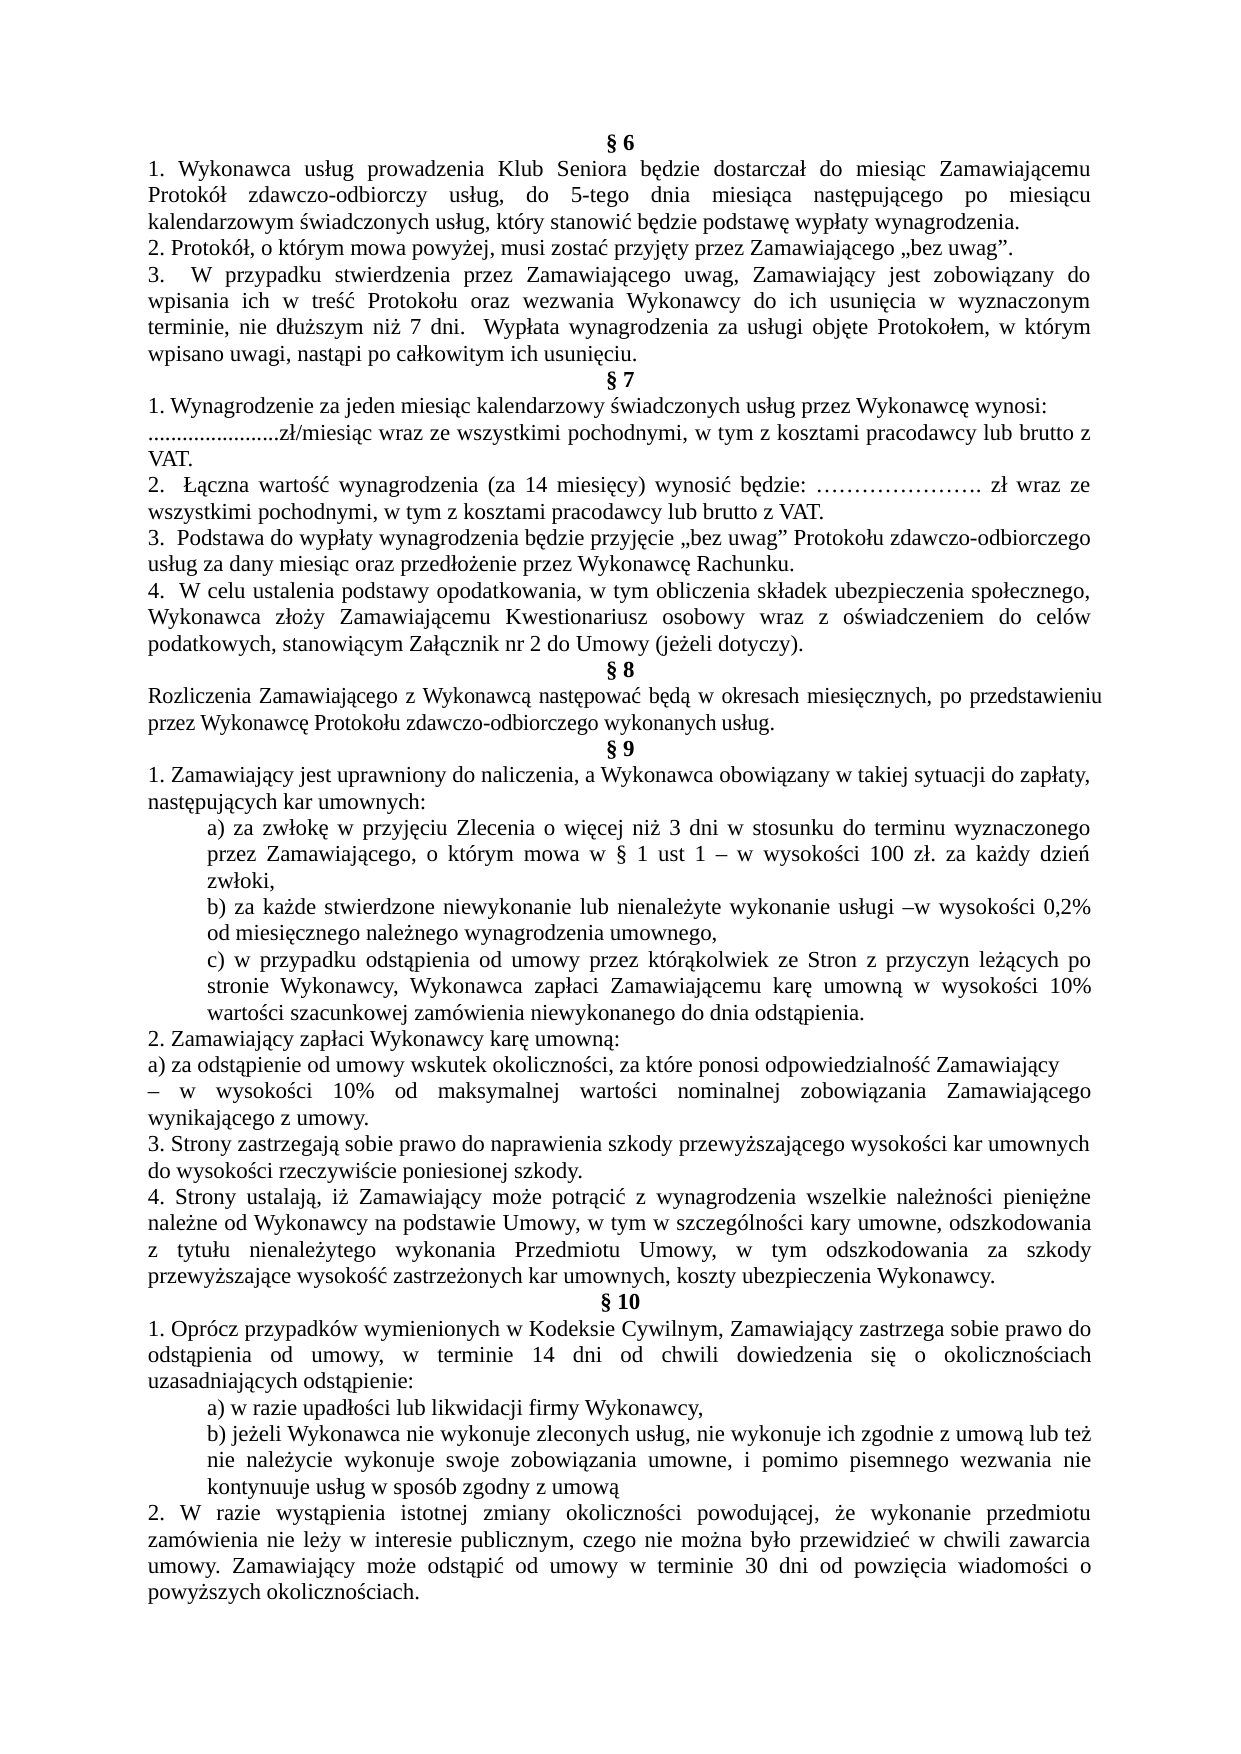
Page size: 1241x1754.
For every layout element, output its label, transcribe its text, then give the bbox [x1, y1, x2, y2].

text Rozliczenia Zamawiającego z Wykonawcą następować będą w okresach miesięcznych, po przedstawieniu przez Wykonawcę Protokołu zdawczo-odbiorczego wykonanych usług. [148, 682, 1104, 735]
text 1. Oprócz przypadków wymienionych w Kodeksie Cywilnym, Zamawiający zastrzega sobie prawo do odstąpienia od umowy, w terminie 14 dni od chwili dowiedzenia się o okolicznościach uzasadniających odstąpienie: [148, 1315, 1092, 1394]
text a) za odstąpienie od umowy wskutek okoliczności, za które ponosi odpowiedzialność Zamawiający [148, 1051, 1092, 1078]
text a) w razie upadłości lub likwidacji firmy Wykonawcy, [207, 1394, 1092, 1420]
text 2. Łączna wartość wynagrodzenia (za 14 miesięcy) wynosić będzie: …………………. zł wraz ze wszystkimi pochodnymi, w tym z kosztami pracodawcy lub brutto z VAT. [148, 471, 1092, 524]
text – w wysokości 10% od maksymalnej wartości nominalnej zobowiązania Zamawiającego wynikającego z umowy. [148, 1078, 1092, 1130]
text .......................zł/miesiąc wraz ze wszystkimi pochodnymi, w tym z kosztami pracodawcy lub brutto z VAT. [148, 419, 1092, 471]
text b) za każde stwierdzone niewykonanie lub nienależyte wykonanie usługi –w wysokości 0,2% od miesięcznego należnego wynagrodzenia umownego, [207, 893, 1092, 946]
text 4. W celu ustalenia podstawy opodatkowania, w tym obliczenia składek ubezpieczenia społecznego, Wykonawca złoży Zamawiającemu Kwestionariusz osobowy wraz z oświadczeniem do celów podatkowych, stanowiącym Załącznik nr 2 do Umowy (jeżeli dotyczy). [148, 577, 1092, 656]
text 2. Zamawiający zapłaci Wykonawcy karę umowną: [148, 1025, 1092, 1051]
text c) w przypadku odstąpienia od umowy przez którąkolwiek ze Stron z przyczyn leżących po stronie Wykonawcy, Wykonawca zapłaci Zamawiającemu karę umowną w wysokości 10% wartości szacunkowej zamówienia niewykonanego do dnia odstąpienia. [207, 946, 1092, 1025]
text 2. W razie wystąpienia istotnej zmiany okoliczności powodującej, że wykonanie przedmiotu zamówienia nie leży w interesie publicznym, czego nie można było przewidzieć w chwili zawarcia umowy. Zamawiający może odstąpić od umowy w terminie 30 dni od powzięcia wiadomości o powyższych okolicznościach. [148, 1499, 1092, 1605]
text 3. Strony zastrzegają sobie prawo do naprawienia szkody przewyższającego wysokości kar umownych do wysokości rzeczywiście poniesionej szkody. [148, 1130, 1092, 1183]
text 1. Wykonawca usług prowadzenia Klub Seniora będzie dostarczał do miesiąc Zamawiającemu Protokół zdawczo-odbiorczy usług, do 5-tego dnia miesiąca następującego po miesiącu kalendarzowym świadczonych usług, który stanowić będzie podstawę wypłaty wynagrodzenia. [148, 155, 1092, 234]
text § 7 [148, 366, 1092, 392]
text a) za zwłokę w przyjęciu Zlecenia o więcej niż 3 dni w stosunku do terminu wyznaczonego przez Zamawiającego, o którym mowa w § 1 ust 1 – w wysokości 100 zł. za każdy dzień zwłoki, [207, 814, 1092, 893]
text 4. Strony ustalają, iż Zamawiający może potrącić z wynagrodzenia wszelkie należności pieniężne należne od Wykonawcy na podstawie Umowy, w tym w szczególności kary umowne, odszkodowania z tytułu nienależytego wykonania Przedmiotu Umowy, w tym odszkodowania za szkody przewyższające wysokość zastrzeżonych kar umownych, koszty ubezpieczenia Wykonawcy. [148, 1183, 1092, 1288]
text § 8 [148, 656, 1092, 682]
text § 9 [148, 735, 1092, 761]
text 1. Zamawiający jest uprawniony do naliczenia, a Wykonawca obowiązany w takiej sytuacji do zapłaty, następujących kar umownych: [148, 761, 1092, 814]
text b) jeżeli Wykonawca nie wykonuje zleconych usług, nie wykonuje ich zgodnie z umową lub też nie należycie wykonuje swoje zobowiązania umowne, i pomimo pisemnego wezwania nie kontynuuje usług w sposób zgodny z umową [207, 1420, 1092, 1499]
text 3. W przypadku stwierdzenia przez Zamawiającego uwag, Zamawiający jest zobowiązany do wpisania ich w treść Protokołu oraz wezwania Wykonawcy do ich usunięcia w wyznaczonym terminie, nie dłuższym niż 7 dni. Wypłata wynagrodzenia za usługi objęte Protokołem, w którym wpisano uwagi, nastąpi po całkowitym ich usunięciu. [148, 261, 1092, 366]
text 2. Protokół, o którym mowa powyżej, musi zostać przyjęty przez Zamawiającego „bez uwag”. [148, 234, 1092, 261]
text 3. Podstawa do wypłaty wynagrodzenia będzie przyjęcie „bez uwag” Protokołu zdawczo-odbiorczego usług za dany miesiąc oraz przedłożenie przez Wykonawcę Rachunku. [148, 524, 1092, 577]
text § 6 [148, 129, 1092, 155]
text § 10 [148, 1288, 1092, 1315]
text 1. Wynagrodzenie za jeden miesiąc kalendarzowy świadczonych usług przez Wykonawcę wynosi: [148, 392, 1092, 419]
